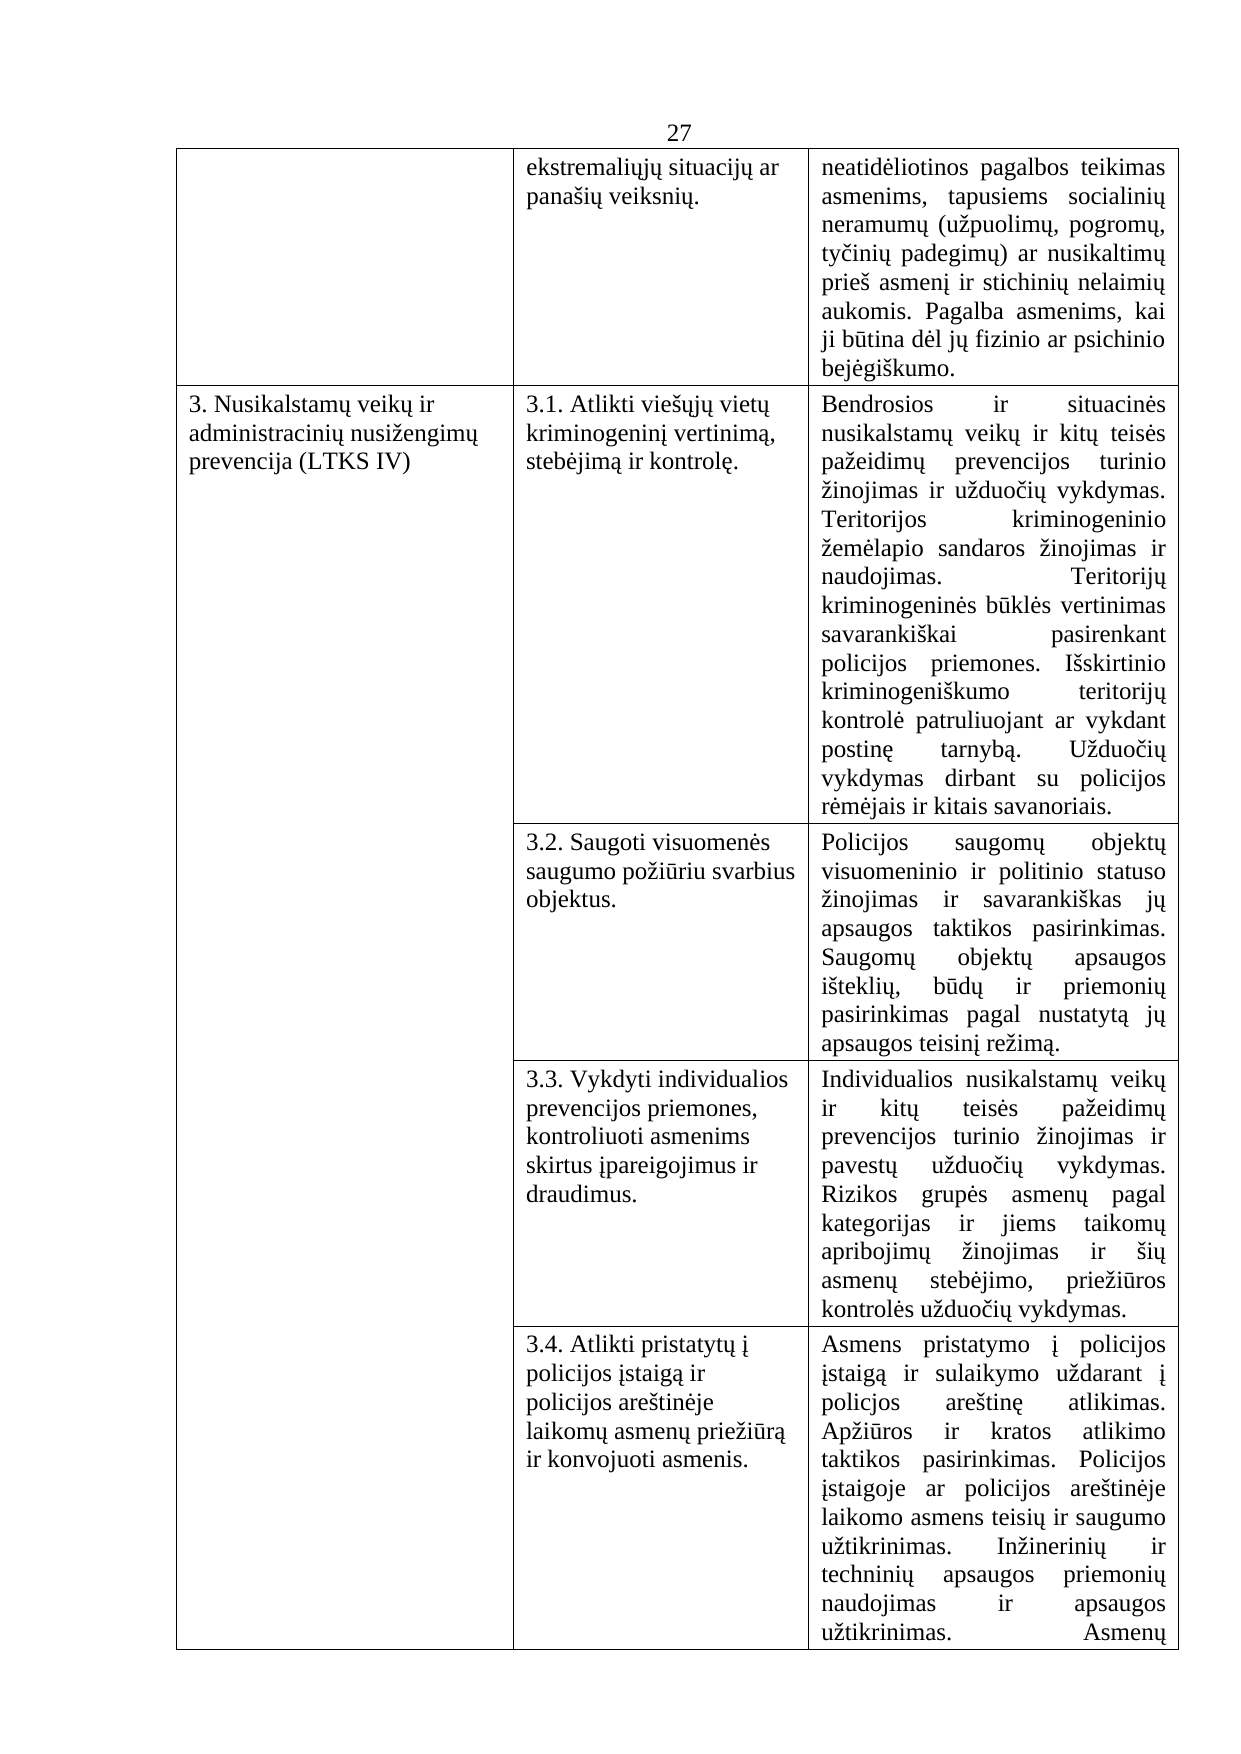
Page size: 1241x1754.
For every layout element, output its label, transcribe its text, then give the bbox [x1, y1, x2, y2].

table_cell 3.3. Vykdyti individualios prevencijos priemones, kontroliuoti asmenims skirtus įpareigojimus ir draudimus. [514, 1061, 808, 1326]
table_cell ekstremaliųjų situacijų ar panašių veiksnių. [514, 149, 808, 385]
table_cell Individualios nusikalstamų veikų ir kitų teisės pažeidimų prevencijos turinio žinojimas ir pavestų užduočių vykdymas. Rizikos grupės asmenų pagal kategorijas ir jiems taikomų apribojimų žinojimas ir šių asmenų stebėjimo, priežiūros kontrolės užduočių vykdymas. [809, 1061, 1178, 1326]
table_cell 3.2. Saugoti visuomenės saugumo požiūriu svarbius objektus. [514, 824, 808, 1060]
table_cell Asmens pristatymo į policijos įstaigą ir sulaikymo uždarant į policjos areštinę atlikimas. Apžiūros ir kratos atlikimo taktikos pasirinkimas. Policijos įstaigoje ar policijos areštinėje laikomo asmens teisių ir saugumo užtikrinimas. Inžinerinių ir techninių apsaugos priemonių naudojimas ir apsaugos užtikrinimas. Asmenų [809, 1327, 1178, 1649]
table_cell Policijos saugomų objektų visuomeninio ir politinio statuso žinojimas ir savarankiškas jų apsaugos taktikos pasirinkimas. Saugomų objektų apsaugos išteklių, būdų ir priemonių pasirinkimas pagal nustatytą jų apsaugos teisinį režimą. [809, 824, 1178, 1060]
table_cell 3.1. Atlikti viešųjų vietų kriminogeninį vertinimą, stebėjimą ir kontrolę. [514, 386, 808, 823]
table_cell 3. Nusikalstamų veikų ir administracinių nusižengimų prevencija (LTKS IV) [177, 386, 513, 1649]
table_cell 3.4. Atlikti pristatytų į policijos įstaigą ir policijos areštinėje laikomų asmenų priežiūrą ir konvojuoti asmenis. [514, 1327, 808, 1649]
table_cell Bendrosios ir situacinės nusikalstamų veikų ir kitų teisės pažeidimų prevencijos turinio žinojimas ir užduočių vykdymas. Teritorijos kriminogeninio žemėlapio sandaros žinojimas ir naudojimas. Teritorijų kriminogeninės būklės vertinimas savarankiškai pasirenkant policijos priemones. Išskirtinio kriminogeniškumo teritorijų kontrolė patruliuojant ar vykdant postinę tarnybą. Užduočių vykdymas dirbant su policijos rėmėjais ir kitais savanoriais. [809, 386, 1178, 823]
table_cell neatidėliotinos pagalbos teikimas asmenims, tapusiems socialinių neramumų (užpuolimų, pogromų, tyčinių padegimų) ar nusikaltimų prieš asmenį ir stichinių nelaimių aukomis. Pagalba asmenims, kai ji būtina dėl jų fizinio ar psichinio bejėgiškumo. [809, 149, 1178, 385]
table_cell [177, 149, 513, 385]
